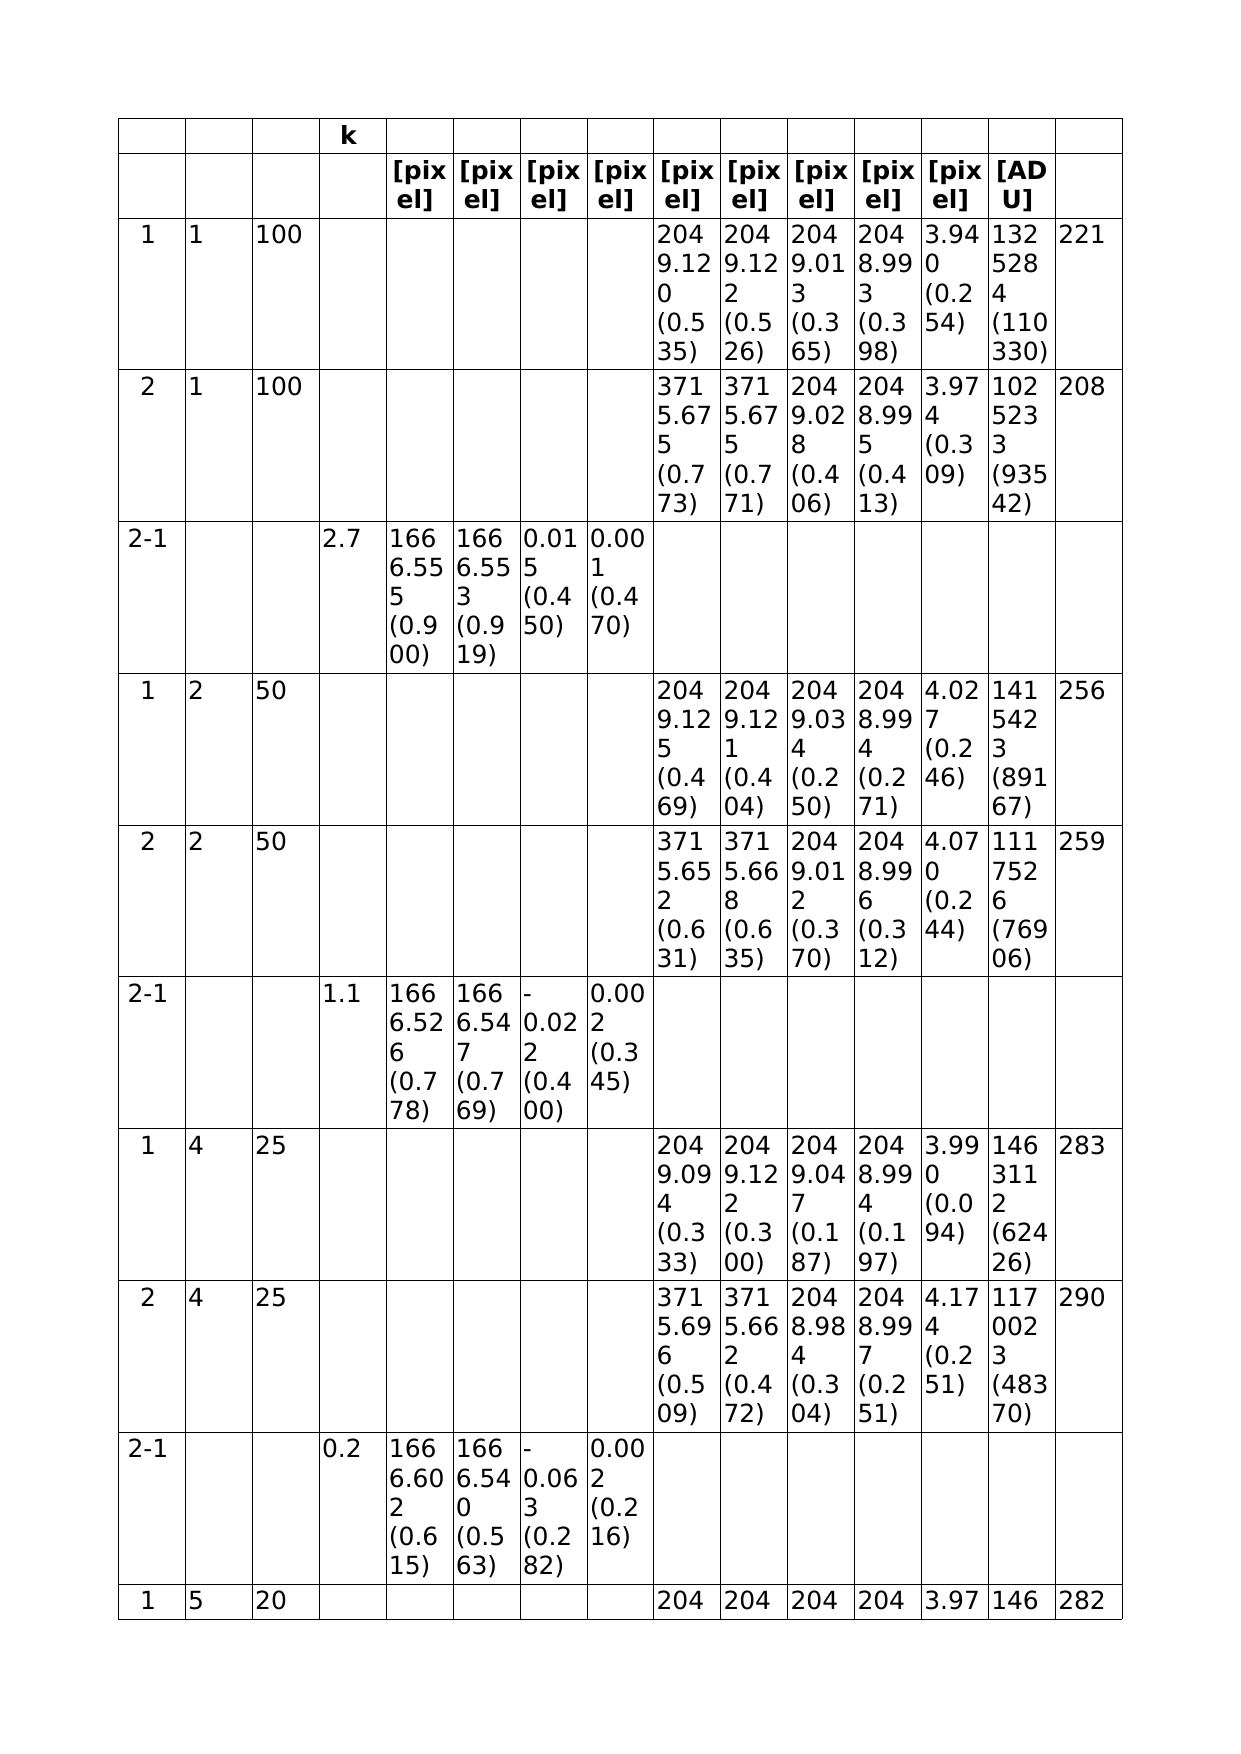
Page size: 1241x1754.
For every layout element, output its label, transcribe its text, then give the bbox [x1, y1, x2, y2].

table_cell [521, 1281, 587, 1432]
table_cell [1056, 1433, 1122, 1583]
table_cell 1666.526 (0.778) [387, 977, 453, 1128]
table_cell 25 [253, 1129, 319, 1280]
table_cell [186, 977, 252, 1128]
table_cell [387, 370, 453, 521]
table_cell 1.1 [320, 977, 386, 1128]
table_cell [387, 219, 453, 369]
table_cell 1025233 (93542) [989, 370, 1055, 521]
table_cell [588, 826, 653, 976]
table_cell 1666.540 (0.563) [454, 1433, 520, 1583]
table_cell 2048.995 (0.413) [855, 370, 921, 521]
table_cell [pixel] [654, 154, 720, 217]
table_cell [387, 1585, 453, 1618]
table_cell 50 [253, 826, 319, 976]
table_cell 2 [119, 370, 185, 521]
table_cell 5 [186, 1585, 252, 1618]
table_cell 2 [186, 826, 252, 976]
table_cell [320, 1129, 386, 1280]
table_header [1056, 119, 1122, 153]
table_cell [pixel] [721, 154, 787, 217]
table_cell 1 [119, 674, 185, 824]
table_cell 1666.553 (0.919) [454, 522, 520, 673]
table_cell 1666.555 (0.900) [387, 522, 453, 673]
table_cell 1415423 (89167) [989, 674, 1055, 824]
table_cell 3715.652 (0.631) [654, 826, 720, 976]
table_cell [1056, 522, 1122, 673]
table_cell 2049.121 (0.404) [721, 674, 787, 824]
table_cell 259 [1056, 826, 1122, 976]
table_cell 2 [186, 674, 252, 824]
table_cell [454, 1585, 520, 1618]
table_cell [922, 522, 988, 673]
table_cell [1056, 977, 1122, 1128]
table_cell 1666.602 (0.615) [387, 1433, 453, 1583]
table_cell [pixel] [588, 154, 653, 217]
table_cell 2049.094 (0.333) [654, 1129, 720, 1280]
table_cell 1 [186, 370, 252, 521]
table_cell [721, 977, 787, 1128]
table_cell 2048.993 (0.398) [855, 219, 921, 369]
table_cell [253, 1433, 319, 1583]
table_cell 2049.122 (0.526) [721, 219, 787, 369]
table_cell [788, 1433, 854, 1583]
table_cell 2.7 [320, 522, 386, 673]
table_cell 2-1 [119, 977, 185, 1128]
table_cell [320, 370, 386, 521]
table_cell [253, 522, 319, 673]
table_cell 0.001 (0.470) [588, 522, 653, 673]
table_cell [989, 1433, 1055, 1583]
table_cell 2-1 [119, 1433, 185, 1583]
table_cell 20 [253, 1585, 319, 1618]
table_cell 2048.994 (0.271) [855, 674, 921, 824]
table_cell [320, 219, 386, 369]
table_cell [ADU] [989, 154, 1055, 217]
table_cell [pixel] [454, 154, 520, 217]
table_cell 2 [119, 826, 185, 976]
table_cell 3715.696 (0.509) [654, 1281, 720, 1432]
table_cell [454, 826, 520, 976]
table_cell [119, 154, 185, 217]
table_cell 3715.668 (0.635) [721, 826, 787, 976]
table_cell 1 [119, 1585, 185, 1618]
table_cell 208 [1056, 370, 1122, 521]
table_cell [922, 1433, 988, 1583]
table_cell [454, 219, 520, 369]
table_cell 0.002 (0.216) [588, 1433, 653, 1583]
table_cell [721, 522, 787, 673]
table_cell 256 [1056, 674, 1122, 824]
table_cell [588, 219, 653, 369]
table_cell 2049.125 (0.469) [654, 674, 720, 824]
table_cell [320, 1281, 386, 1432]
table_cell [320, 154, 386, 217]
table_cell [454, 1281, 520, 1432]
table_cell 1 [186, 219, 252, 369]
table_cell 146 [989, 1585, 1055, 1618]
table_cell [788, 977, 854, 1128]
table_cell [855, 522, 921, 673]
table_cell [454, 674, 520, 824]
table_cell 2 [119, 1281, 185, 1432]
table_cell 1463112 (62426) [989, 1129, 1055, 1280]
table_cell [pixel] [521, 154, 587, 217]
table_cell [588, 674, 653, 824]
table_cell 3.990 (0.094) [922, 1129, 988, 1280]
table_cell [922, 977, 988, 1128]
table_cell 283 [1056, 1129, 1122, 1280]
table_cell 2048.996 (0.312) [855, 826, 921, 976]
table_cell [pixel] [387, 154, 453, 217]
table_cell [pixel] [855, 154, 921, 217]
table_cell [588, 1281, 653, 1432]
table_cell 3715.675 (0.771) [721, 370, 787, 521]
table_cell 1170023 (48370) [989, 1281, 1055, 1432]
table_header k [320, 119, 386, 153]
table_cell 2049.013 (0.365) [788, 219, 854, 369]
table_header [253, 119, 319, 153]
table_cell [588, 1129, 653, 1280]
table_cell [989, 522, 1055, 673]
table_cell [253, 977, 319, 1128]
table_cell [855, 1433, 921, 1583]
table_cell [253, 154, 319, 217]
table_cell 1666.547 (0.769) [454, 977, 520, 1128]
table_cell [387, 1281, 453, 1432]
table_cell [521, 219, 587, 369]
table_cell [320, 1585, 386, 1618]
table_cell 2049.012 (0.370) [788, 826, 854, 976]
table_cell [721, 1433, 787, 1583]
table_header [186, 119, 252, 153]
table_header [989, 119, 1055, 153]
table_cell 4.027 (0.246) [922, 674, 988, 824]
table_cell 3.97 [922, 1585, 988, 1618]
table_cell 2048.997 (0.251) [855, 1281, 921, 1432]
table_cell 1 [119, 1129, 185, 1280]
table_cell [855, 977, 921, 1128]
table_cell [588, 370, 653, 521]
table_header [119, 119, 185, 153]
table_cell 3.940 (0.254) [922, 219, 988, 369]
table_cell [186, 154, 252, 217]
table_cell 25 [253, 1281, 319, 1432]
table_cell [320, 826, 386, 976]
table_cell [387, 1129, 453, 1280]
table_cell [1056, 154, 1122, 217]
table_cell [186, 1433, 252, 1583]
table_header [454, 119, 520, 153]
table_cell 2-1 [119, 522, 185, 673]
table_header [922, 119, 988, 153]
table_cell 2049.028 (0.406) [788, 370, 854, 521]
table_cell 3715.675 (0.773) [654, 370, 720, 521]
table_cell 204 [654, 1585, 720, 1618]
table_cell [521, 370, 587, 521]
table_header [588, 119, 653, 153]
table_cell 2049.047 (0.187) [788, 1129, 854, 1280]
table_cell 221 [1056, 219, 1122, 369]
table_cell [654, 1433, 720, 1583]
table_cell 204 [855, 1585, 921, 1618]
table_cell 50 [253, 674, 319, 824]
table_cell [454, 1129, 520, 1280]
table_cell 2049.120 (0.535) [654, 219, 720, 369]
table_cell [387, 674, 453, 824]
table_cell [521, 1129, 587, 1280]
table_cell [521, 674, 587, 824]
table_cell [pixel] [922, 154, 988, 217]
table_cell [454, 370, 520, 521]
table_cell [788, 522, 854, 673]
table_cell 2049.034 (0.250) [788, 674, 854, 824]
table_cell 4.070 (0.244) [922, 826, 988, 976]
table_header [654, 119, 720, 153]
table_cell 3715.662 (0.472) [721, 1281, 787, 1432]
table_cell 2049.122 (0.300) [721, 1129, 787, 1280]
table_cell -0.063 (0.282) [521, 1433, 587, 1583]
table_cell 2048.984 (0.304) [788, 1281, 854, 1432]
table_cell [521, 826, 587, 976]
table_cell 4.174 (0.251) [922, 1281, 988, 1432]
table_header [387, 119, 453, 153]
table_cell [521, 1585, 587, 1618]
table_cell 1325284 (110330) [989, 219, 1055, 369]
table_cell [989, 977, 1055, 1128]
table_cell 290 [1056, 1281, 1122, 1432]
table_cell 3.974 (0.309) [922, 370, 988, 521]
table_header [521, 119, 587, 153]
table_cell 2048.994 (0.197) [855, 1129, 921, 1280]
table_cell 0.002 (0.345) [588, 977, 653, 1128]
table_header [788, 119, 854, 153]
table_cell 100 [253, 370, 319, 521]
table_cell 282 [1056, 1585, 1122, 1618]
table_cell 1117526 (76906) [989, 826, 1055, 976]
table_cell 100 [253, 219, 319, 369]
table_cell -0.022 (0.400) [521, 977, 587, 1128]
table_cell 4 [186, 1281, 252, 1432]
table_cell [654, 522, 720, 673]
table_cell 1 [119, 219, 185, 369]
table_cell 0.015 (0.450) [521, 522, 587, 673]
table_header [855, 119, 921, 153]
table_cell [320, 674, 386, 824]
table_cell 4 [186, 1129, 252, 1280]
table_cell 204 [721, 1585, 787, 1618]
table_cell [pixel] [788, 154, 854, 217]
table_cell [387, 826, 453, 976]
table_cell [588, 1585, 653, 1618]
table_cell 0.2 [320, 1433, 386, 1583]
table_cell 204 [788, 1585, 854, 1618]
table_cell [654, 977, 720, 1128]
table_header [721, 119, 787, 153]
table_cell [186, 522, 252, 673]
